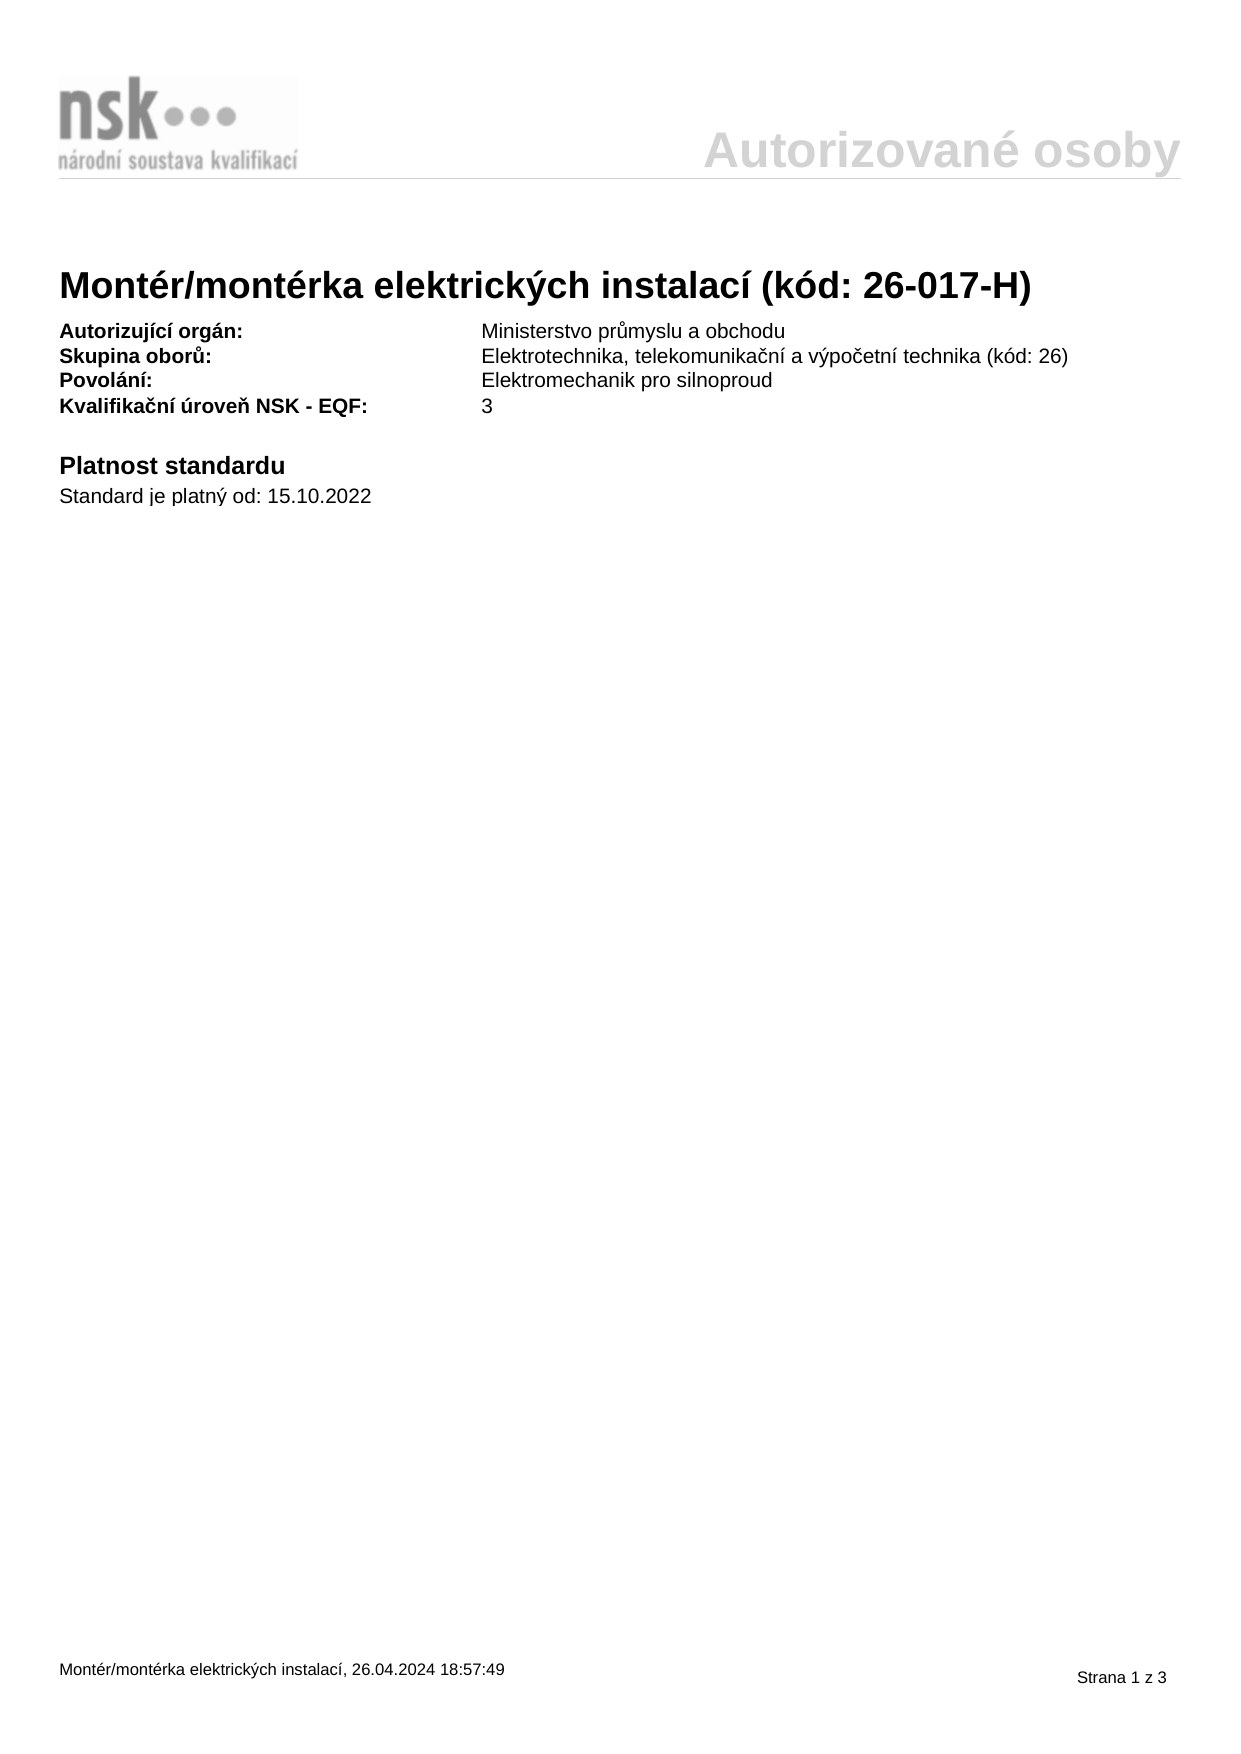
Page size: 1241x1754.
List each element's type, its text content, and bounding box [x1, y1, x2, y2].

table_cell [119, 1384, 481, 1659]
table_cell [59, 506, 119, 806]
table_cell [886, 307, 1167, 319]
table_cell Strana 1 z 3 [860, 1660, 1167, 1696]
table_cell Elektrotechnika, telekomunikační a výpočetní technika (kód: 26) [481, 344, 1181, 368]
table_cell Autorizující orgán: [59, 319, 481, 343]
table_cell [119, 806, 481, 1106]
table_cell [886, 196, 1167, 224]
table_cell [860, 506, 886, 806]
table_cell [860, 806, 886, 1106]
table_cell [860, 1384, 886, 1659]
table_cell [481, 806, 617, 1106]
table_cell [1167, 1106, 1181, 1383]
table_cell [119, 1106, 481, 1383]
table_cell [886, 1106, 1167, 1383]
table_cell [1167, 806, 1181, 1106]
table_cell [59, 196, 119, 224]
table_cell [481, 418, 617, 447]
table_cell [1167, 1660, 1181, 1696]
table_cell [618, 307, 626, 319]
table_cell [626, 806, 860, 1106]
table_cell [860, 418, 886, 447]
table_cell [59, 1106, 119, 1383]
table_header [619, 59, 626, 172]
table_cell [481, 1384, 617, 1659]
table_cell [119, 196, 481, 224]
table_cell [618, 1106, 626, 1383]
table_cell [626, 418, 860, 447]
table_cell [481, 196, 617, 224]
table_cell [119, 506, 481, 806]
table_cell [59, 307, 119, 319]
table_cell [618, 418, 626, 447]
picture [57, 59, 619, 172]
table_cell Povolání: [59, 368, 481, 392]
table_cell [1167, 1384, 1181, 1659]
table_cell [618, 1384, 626, 1659]
table_cell Platnost standardu [59, 448, 1181, 483]
table_cell [626, 196, 860, 224]
table_cell Montér/montérka elektrických instalací, 26.04.2024 18:57:49 [59, 1660, 860, 1696]
table_cell [1167, 307, 1181, 319]
table_cell [618, 506, 626, 806]
table_cell Montér/montérka elektrických instalací (kód: 26-017-H) [59, 224, 1181, 307]
table_cell [481, 307, 617, 319]
table_cell Elektromechanik pro silnoproud [481, 368, 1181, 393]
table_cell [626, 1106, 860, 1383]
table_cell [119, 418, 481, 447]
table_cell [481, 172, 617, 178]
table_cell 3 [481, 394, 1181, 417]
table_cell [1167, 506, 1181, 806]
table_cell [626, 307, 860, 319]
table_cell [481, 1106, 617, 1383]
table_cell [626, 1384, 860, 1659]
table_cell [481, 506, 617, 806]
table_cell [626, 506, 860, 806]
table_cell [886, 806, 1167, 1106]
table_cell [59, 806, 119, 1106]
table_cell [886, 506, 1167, 806]
table_cell [860, 196, 886, 224]
table_cell [860, 1106, 886, 1383]
table_cell [119, 307, 481, 319]
table_cell Skupina oborů: [59, 344, 481, 368]
table_cell Ministerstvo průmyslu a obchodu [481, 319, 1181, 344]
table_cell Kvalifikační úroveň NSK - EQF: [59, 394, 481, 417]
table_cell [59, 418, 119, 447]
table_cell [618, 196, 626, 224]
table_cell [886, 418, 1167, 447]
table_cell [59, 179, 1181, 196]
table_cell Standard je platný od: 15.10.2022 [59, 484, 1181, 506]
table_cell [860, 307, 886, 319]
table_cell [1167, 196, 1181, 224]
table_cell [886, 1384, 1167, 1659]
table_cell [119, 172, 481, 178]
table_cell [618, 172, 626, 178]
table_cell [1167, 418, 1181, 447]
table_cell [618, 806, 626, 1106]
table_cell [59, 172, 119, 178]
table_cell [59, 1384, 119, 1659]
table_header Autorizované osoby [626, 59, 1181, 178]
